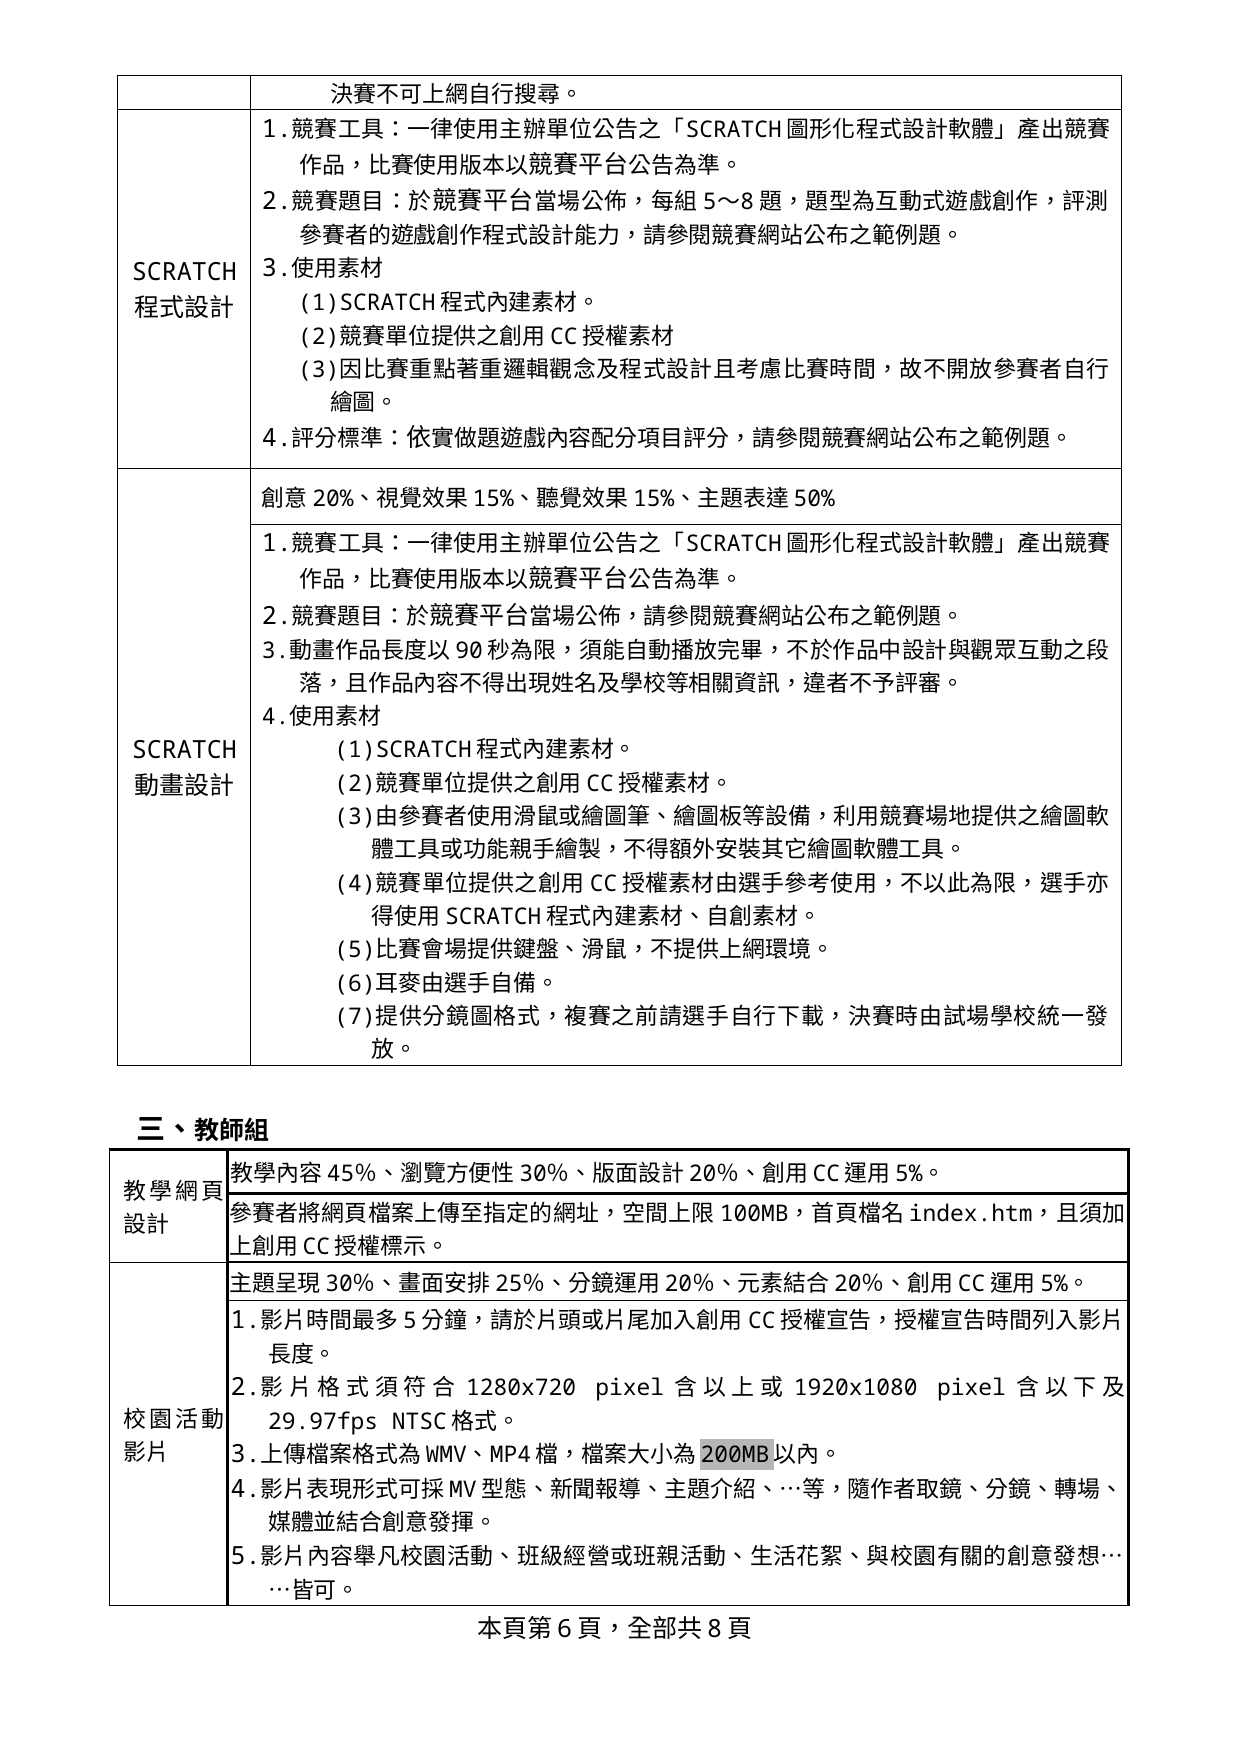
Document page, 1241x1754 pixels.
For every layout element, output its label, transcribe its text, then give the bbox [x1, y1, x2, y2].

table_cell 影片時間最多5分鐘，請於片頭或片尾加入創用CC授權宣告，授權宣告時間列入影片長度。 影片格式須符合1280x720 pixel含以上或1920x1080 pixel含以下及29.97fps NTSC格式。 上傳檔案格式為WMV、MP4檔，檔案大小為200MB以內。 影片表現形式可採MV型態、新聞報導、主題介紹、…等，隨作者取鏡、分鏡、轉場、媒體並結合創意發揮。 影片內容舉凡校園活動、班級經營或班親活動、生活花絮、與校園有關的創意發想……皆可。 [229, 1301, 1127, 1605]
table_cell 作品以 LibreOffice-Impress(版本以競賽網站公告為準)製作，並以odp檔案格式上傳。 檔案大小限制於30MB以內，簡報總頁數不超過30頁。 請於作品開頭或結尾加入創用CC授權標示。 使用軟體限競賽場地提供之軟體，不得自行安裝。 作品內容不得出現姓名及學校等相關資訊，違者不予評審。 由主辦單位提供統一之素材包供選手參考；唯複賽可自行上網蒐集其它素材，決賽不可上網自行搜尋。 [251, 76, 1121, 109]
table_cell SCRATCH程式設計 [118, 110, 250, 468]
table_cell 參賽者將網頁檔案上傳至指定的網址，空間上限100MB，首頁檔名index.htm，且須加上創用CC授權標示。 [229, 1195, 1127, 1261]
table_cell [118, 76, 250, 109]
table_cell SCRATCH動畫設計 [118, 469, 250, 1064]
text 三、教師組 [106, 1105, 1122, 1147]
table_cell 主題呈現30％、畫面安排25％、分鏡運用20％、元素結合20％、創用CC運用5%。 [229, 1263, 1127, 1300]
table_header 教學內容45％、瀏覽方便性30％、版面設計20％、創用CC運用5%。 [229, 1151, 1127, 1192]
table_cell 校園活動影片 [110, 1263, 226, 1605]
table_cell 創意20%、視覺效果15%、聽覺效果15%、主題表達50% [251, 469, 1121, 524]
table_header 教學網頁設計 [110, 1151, 226, 1261]
table_cell 競賽工具：一律使用主辦單位公告之「SCRATCH圖形化程式設計軟體」產出競賽作品，比賽使用版本以競賽平台公告為準。 競賽題目：於競賽平台當場公佈，每組5～8題，題型為互動式遊戲創作，評測參賽者的遊戲創作程式設計能力，請參閱競賽網站公布之範例題。 使用素材 (1)SCRATCH程式內建素材。 (2)競賽單位提供之創用CC授權素材 (3)因比賽重點著重邏輯觀念及程式設計且考慮比賽時間，故不開放參賽者自行繪圖。 評分標準：依實做題遊戲內容配分項目評分，請參閱競賽網站公布之範例題。 [251, 110, 1121, 468]
table_cell 競賽工具：一律使用主辦單位公告之「SCRATCH圖形化程式設計軟體」產出競賽作品，比賽使用版本以競賽平台公告為準。 競賽題目：於競賽平台當場公佈，請參閱競賽網站公布之範例題。 動畫作品長度以90秒為限，須能自動播放完畢，不於作品中設計與觀眾互動之段落，且作品內容不得出現姓名及學校等相關資訊，違者不予評審。 使用素材 SCRATCH程式內建素材。 競賽單位提供之創用CC授權素材。 由參賽者使用滑鼠或繪圖筆、繪圖板等設備，利用競賽場地提供之繪圖軟體工具或功能親手繪製，不得額外安裝其它繪圖軟體工具。 競賽單位提供之創用CC授權素材由選手參考使用，不以此為限，選手亦得使用SCRATCH程式內建素材、自創素材。 比賽會場提供鍵盤、滑鼠，不提供上網環境。 耳麥由選手自備。 提供分鏡圖格式，複賽之前請選手自行下載，決賽時由試場學校統一發放。 [251, 525, 1121, 1064]
